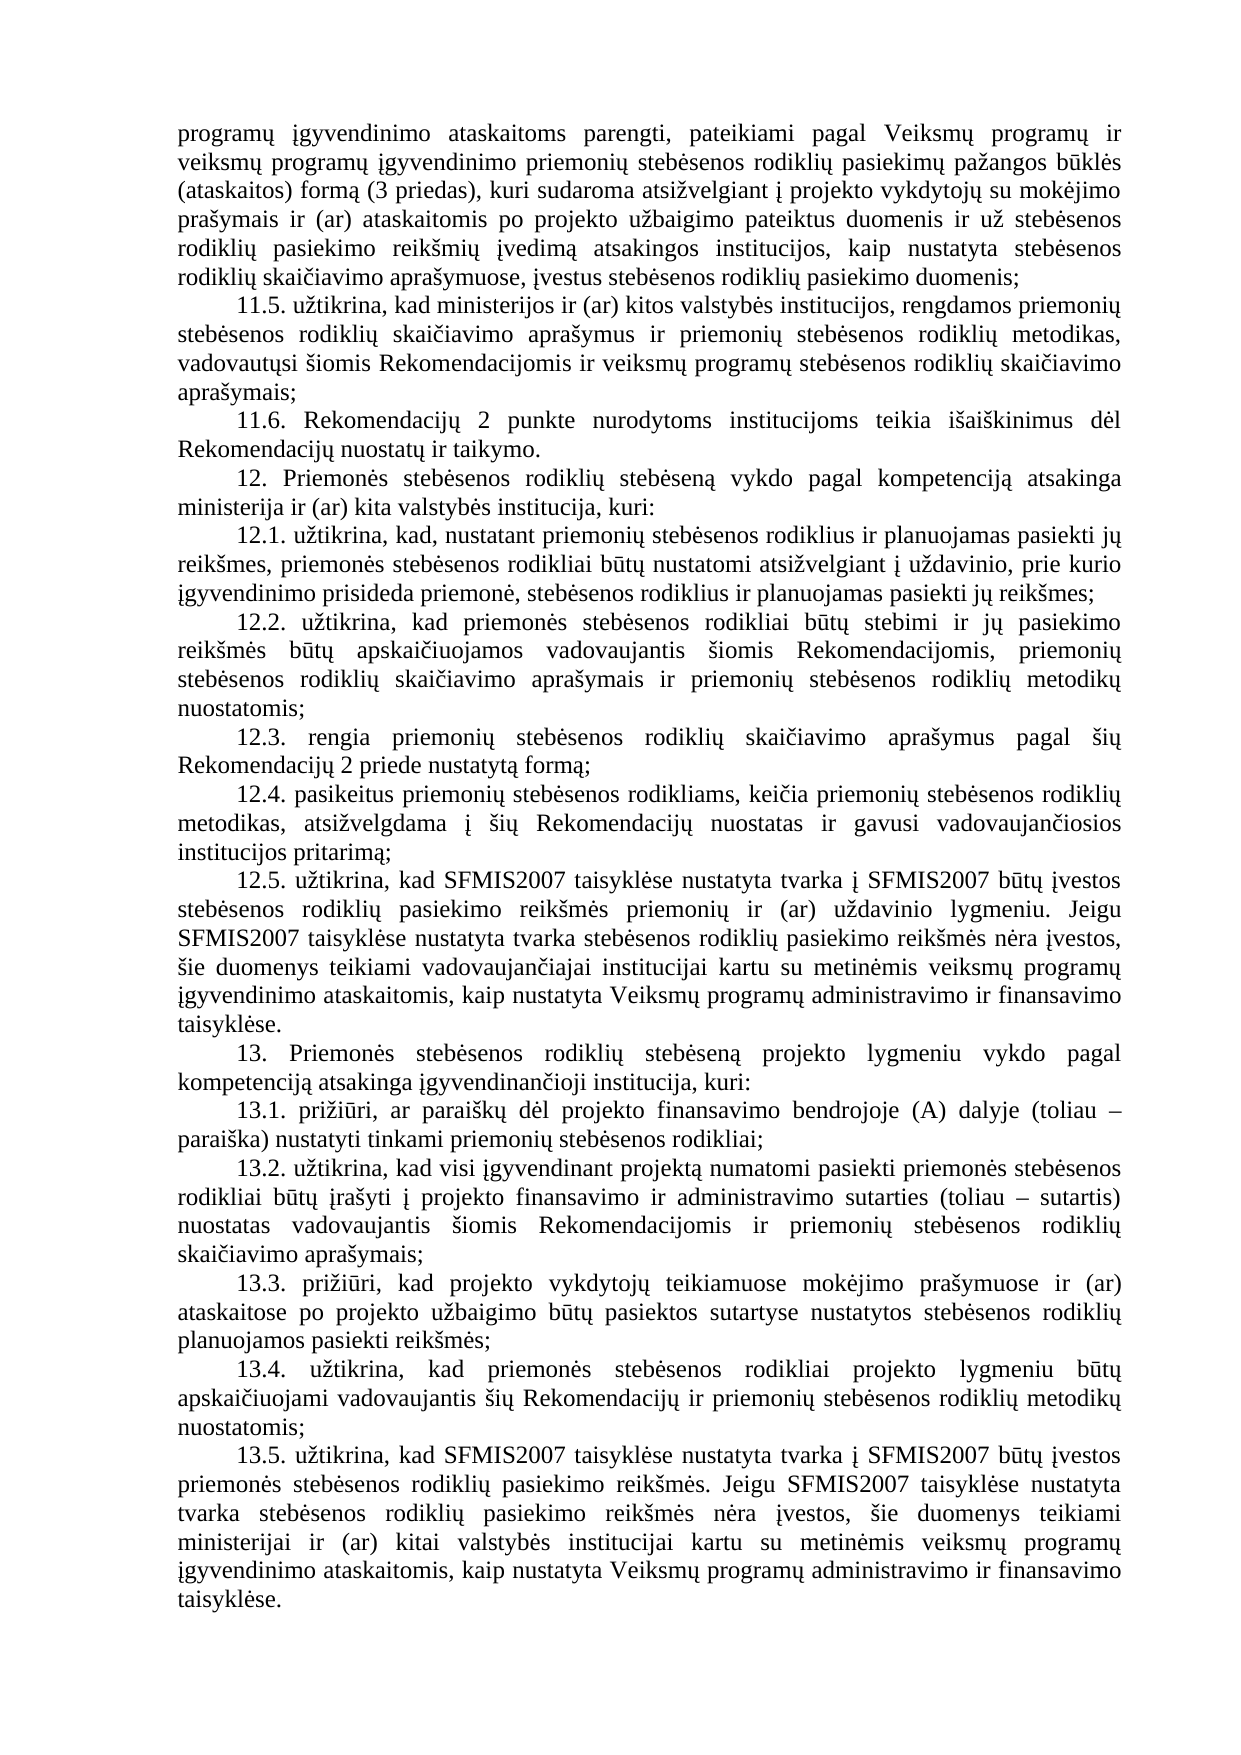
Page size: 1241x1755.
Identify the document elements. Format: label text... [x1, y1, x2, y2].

text 11.5. užtikrina, kad ministerijos ir (ar) kitos valstybės institucijos, rengdamos priemonių stebėsenos rodiklių skaičiavimo aprašymus ir priemonių stebėsenos rodiklių metodikas, vadovautųsi šiomis Rekomendacijomis ir veiksmų programų stebėsenos rodiklių skaičiavimo aprašymais; [177, 291, 1122, 406]
text 12.5. užtikrina, kad SFMIS2007 taisyklėse nustatyta tvarka į SFMIS2007 būtų įvestos stebėsenos rodiklių pasiekimo reikšmės priemonių ir (ar) uždavinio lygmeniu. Jeigu SFMIS2007 taisyklėse nustatyta tvarka stebėsenos rodiklių pasiekimo reikšmės nėra įvestos, šie duomenys teikiami vadovaujančiajai institucijai kartu su metinėmis veiksmų programų įgyvendinimo ataskaitomis, kaip nustatyta Veiksmų programų administravimo ir finansavimo taisyklėse. [177, 866, 1122, 1038]
text 12.4. pasikeitus priemonių stebėsenos rodikliams, keičia priemonių stebėsenos rodiklių metodikas, atsižvelgdama į šių Rekomendacijų nuostatas ir gavusi vadovaujančiosios institucijos pritarimą; [177, 779, 1122, 866]
text 12.3. rengia priemonių stebėsenos rodiklių skaičiavimo aprašymus pagal šių Rekomendacijų 2 priede nustatytą formą; [177, 722, 1122, 779]
text 13.3. prižiūri, kad projekto vykdytojų teikiamuose mokėjimo prašymuose ir (ar) ataskaitose po projekto užbaigimo būtų pasiektos sutartyse nustatytos stebėsenos rodiklių planuojamos pasiekti reikšmės; [177, 1268, 1122, 1354]
text 13.5. užtikrina, kad SFMIS2007 taisyklėse nustatyta tvarka į SFMIS2007 būtų įvestos priemonės stebėsenos rodiklių pasiekimo reikšmės. Jeigu SFMIS2007 taisyklėse nustatyta tvarka stebėsenos rodiklių pasiekimo reikšmės nėra įvestos, šie duomenys teikiami ministerijai ir (ar) kitai valstybės institucijai kartu su metinėmis veiksmų programų įgyvendinimo ataskaitomis, kaip nustatyta Veiksmų programų administravimo ir finansavimo taisyklėse. [177, 1441, 1122, 1613]
text 12.2. užtikrina, kad priemonės stebėsenos rodikliai būtų stebimi ir jų pasiekimo reikšmės būtų apskaičiuojamos vadovaujantis šiomis Rekomendacijomis, priemonių stebėsenos rodiklių skaičiavimo aprašymais ir priemonių stebėsenos rodiklių metodikų nuostatomis; [177, 607, 1122, 722]
text 12. Priemonės stebėsenos rodiklių stebėseną vykdo pagal kompetenciją atsakinga ministerija ir (ar) kita valstybės institucija, kuri: [177, 463, 1122, 521]
text 13. Priemonės stebėsenos rodiklių stebėseną projekto lygmeniu vykdo pagal kompetenciją atsakinga įgyvendinančioji institucija, kuri: [177, 1038, 1122, 1096]
text 11.6. Rekomendacijų 2 punkte nurodytoms institucijoms teikia išaiškinimus dėl Rekomendacijų nuostatų ir taikymo. [177, 406, 1122, 463]
text 12.1. užtikrina, kad, nustatant priemonių stebėsenos rodiklius ir planuojamas pasiekti jų reikšmes, priemonės stebėsenos rodikliai būtų nustatomi atsižvelgiant į uždavinio, prie kurio įgyvendinimo prisideda priemonė, stebėsenos rodiklius ir planuojamas pasiekti jų reikšmes; [177, 521, 1122, 607]
text 13.1. prižiūri, ar paraiškų dėl projekto finansavimo bendrojoje (A) dalyje (toliau – paraiška) nustatyti tinkami priemonių stebėsenos rodikliai; [177, 1096, 1122, 1153]
text 13.2. užtikrina, kad visi įgyvendinant projektą numatomi pasiekti priemonės stebėsenos rodikliai būtų įrašyti į projekto finansavimo ir administravimo sutarties (toliau – sutartis) nuostatas vadovaujantis šiomis Rekomendacijomis ir priemonių stebėsenos rodiklių skaičiavimo aprašymais; [177, 1153, 1122, 1268]
text programų įgyvendinimo ataskaitoms parengti, pateikiami pagal Veiksmų programų ir veiksmų programų įgyvendinimo priemonių stebėsenos rodiklių pasiekimų pažangos būklės (ataskaitos) formą (3 priedas), kuri sudaroma atsižvelgiant į projekto vykdytojų su mokėjimo prašymais ir (ar) ataskaitomis po projekto užbaigimo pateiktus duomenis ir už stebėsenos rodiklių pasiekimo reikšmių įvedimą atsakingos institucijos, kaip nustatyta stebėsenos rodiklių skaičiavimo aprašymuose, įvestus stebėsenos rodiklių pasiekimo duomenis; [177, 118, 1122, 291]
text 13.4. užtikrina, kad priemonės stebėsenos rodikliai projekto lygmeniu būtų apskaičiuojami vadovaujantis šių Rekomendacijų ir priemonių stebėsenos rodiklių metodikų nuostatomis; [177, 1354, 1122, 1441]
